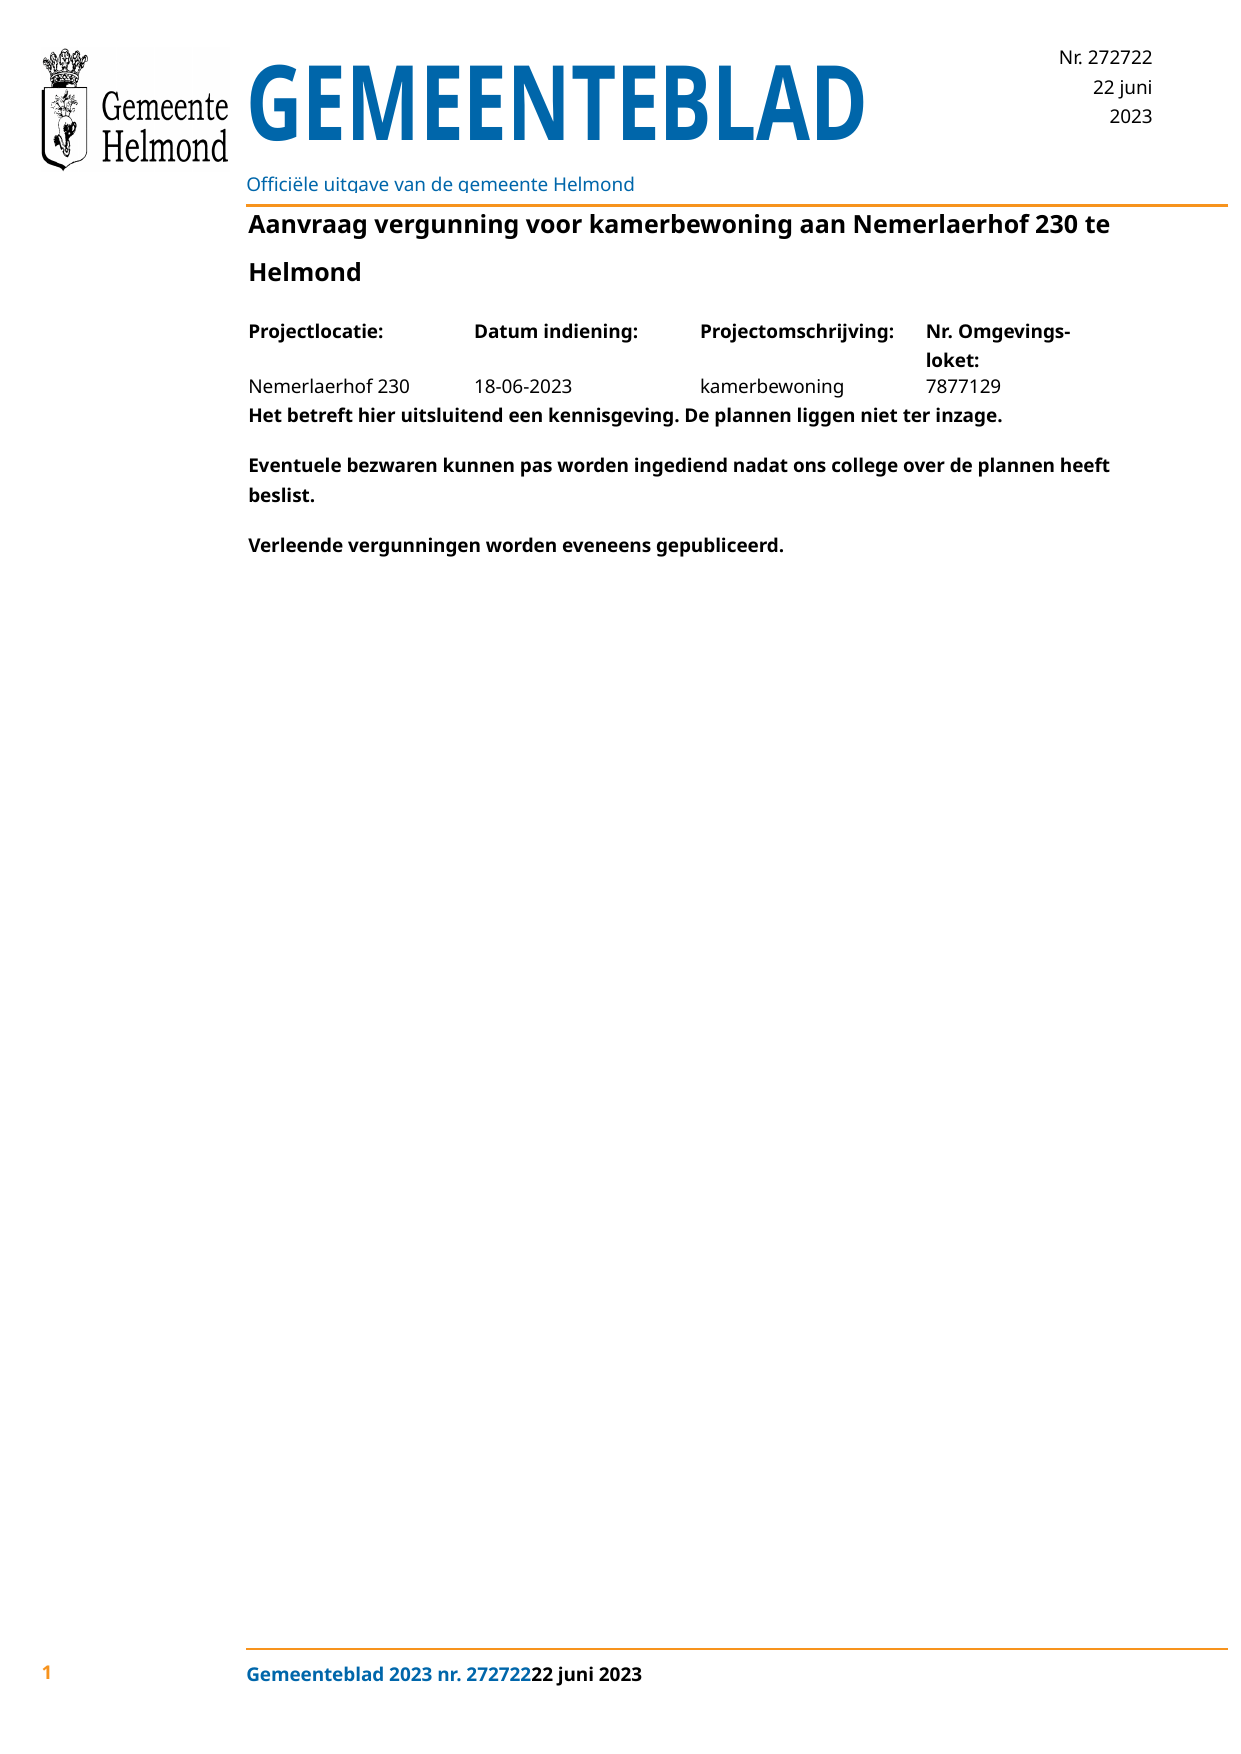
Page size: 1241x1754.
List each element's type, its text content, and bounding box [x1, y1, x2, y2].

text Het betreft hier uitsluitend een kennisgeving. De plannen liggen niet ter inzage. [248, 402, 1152, 428]
table_header Projectomschrijving: [700, 318, 926, 373]
table_cell 18-06-2023 [474, 373, 700, 399]
table_header Nr. Omgevings- loket: [926, 318, 1152, 373]
table_header Datum indiening: [474, 318, 700, 373]
text Verleende vergunningen worden eveneens gepubliceerd. [248, 533, 1152, 558]
table_cell kamerbewoning [700, 373, 926, 399]
text Aanvraag vergunning voor kamerbewoning aan Nemerlaerhof 230 te Helmond [248, 207, 1152, 288]
picture [41, 47, 231, 172]
table_header Projectlocatie: [248, 318, 474, 373]
text Eventuele bezwaren kunnen pas worden ingediend nadat ons college over de plannen heeft beslist. [248, 453, 1152, 508]
table_cell Nemerlaerhof 230 [248, 373, 474, 399]
table_cell 7877129 [926, 373, 1152, 399]
